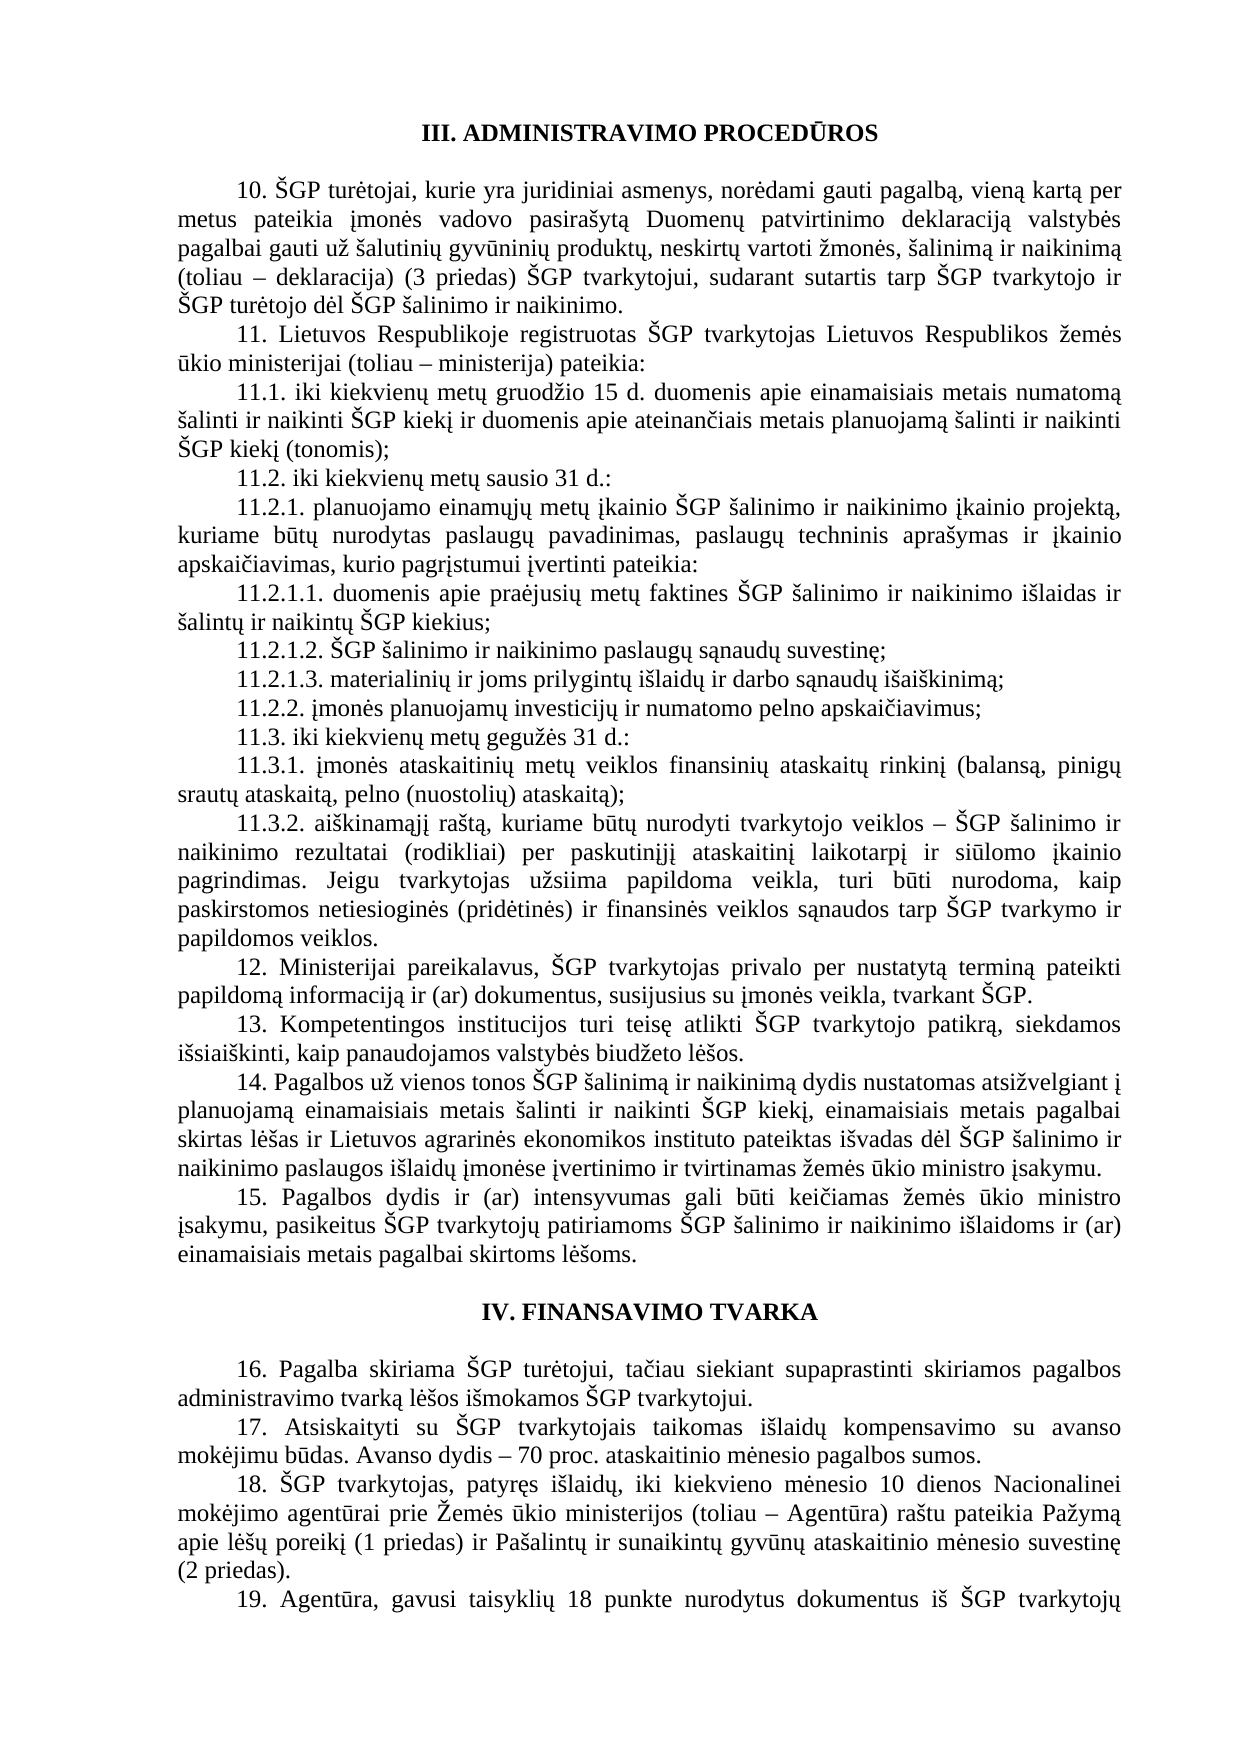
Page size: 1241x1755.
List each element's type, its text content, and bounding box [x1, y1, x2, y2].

text 11.2.1.1. duomenis apie praėjusių metų faktines ŠGP šalinimo ir naikinimo išlaidas ir šalintų ir naikintų ŠGP kiekius; [177, 578, 1122, 636]
text 15. Pagalbos dydis ir (ar) intensyvumas gali būti keičiamas žemės ūkio ministro įsakymu, pasikeitus ŠGP tvarkytojų patiriamoms ŠGP šalinimo ir naikinimo išlaidoms ir (ar) einamaisiais metais pagalbai skirtoms lėšoms. [177, 1182, 1122, 1268]
text 11.3.1. įmonės ataskaitinių metų veiklos finansinių ataskaitų rinkinį (balansą, pinigų srautų ataskaitą, pelno (nuostolių) ataskaitą); [177, 751, 1122, 808]
text 10. ŠGP turėtojai, kurie yra juridiniai asmenys, norėdami gauti pagalbą, vieną kartą per metus pateikia įmonės vadovo pasirašytą Duomenų patvirtinimo deklaraciją valstybės pagalbai gauti už šalutinių gyvūninių produktų, neskirtų vartoti žmonės, šalinimą ir naikinimą (toliau – deklaracija) (3 priedas) ŠGP tvarkytojui, sudarant sutartis tarp ŠGP tvarkytojo ir ŠGP turėtojo dėl ŠGP šalinimo ir naikinimo. [177, 176, 1122, 319]
text 12. Ministerijai pareikalavus, ŠGP tvarkytojas privalo per nustatytą terminą pateikti papildomą informaciją ir (ar) dokumentus, susijusius su įmonės veikla, tvarkant ŠGP. [177, 952, 1122, 1009]
text 14. Pagalbos už vienos tonos ŠGP šalinimą ir naikinimą dydis nustatomas atsižvelgiant į planuojamą einamaisiais metais šalinti ir naikinti ŠGP kiekį, einamaisiais metais pagalbai skirtas lėšas ir Lietuvos agrarinės ekonomikos instituto pateiktas išvadas dėl ŠGP šalinimo ir naikinimo paslaugos išlaidų įmonėse įvertinimo ir tvirtinamas žemės ūkio ministro įsakymu. [177, 1067, 1122, 1182]
text 17. Atsiskaityti su ŠGP tvarkytojais taikomas išlaidų kompensavimo su avanso mokėjimu būdas. Avanso dydis – 70 proc. ataskaitinio mėnesio pagalbos sumos. [177, 1412, 1122, 1469]
text 18. ŠGP tvarkytojas, patyręs išlaidų, iki kiekvieno mėnesio 10 dienos Nacionalinei mokėjimo agentūrai prie Žemės ūkio ministerijos (toliau – Agentūra) raštu pateikia Pažymą apie lėšų poreikį (1 priedas) ir Pašalintų ir sunaikintų gyvūnų ataskaitinio mėnesio suvestinę (2 priedas). [177, 1469, 1122, 1584]
text III. ADMINISTRAVIMO PROCEDŪROS [177, 118, 1122, 147]
text 11.1. iki kiekvienų metų gruodžio 15 d. duomenis apie einamaisiais metais numatomą šalinti ir naikinti ŠGP kiekį ir duomenis apie ateinančiais metais planuojamą šalinti ir naikinti ŠGP kiekį (tonomis); [177, 377, 1122, 463]
text 11.2. iki kiekvienų metų sausio 31 d.: [177, 463, 1122, 492]
text IV. FINANSAVIMO TVARKA [177, 1297, 1122, 1326]
text 16. Pagalba skiriama ŠGP turėtojui, tačiau siekiant supaprastinti skiriamos pagalbos administravimo tvarką lėšos išmokamos ŠGP tvarkytojui. [177, 1354, 1122, 1412]
text 11.3.2. aiškinamąjį raštą, kuriame būtų nurodyti tvarkytojo veiklos – ŠGP šalinimo ir naikinimo rezultatai (rodikliai) per paskutinįjį ataskaitinį laikotarpį ir siūlomo įkainio pagrindimas. Jeigu tvarkytojas užsiima papildoma veikla, turi būti nurodoma, kaip paskirstomos netiesioginės (pridėtinės) ir finansinės veiklos sąnaudos tarp ŠGP tvarkymo ir papildomos veiklos. [177, 808, 1122, 952]
text 11.2.1. planuojamo einamųjų metų įkainio ŠGP šalinimo ir naikinimo įkainio projektą, kuriame būtų nurodytas paslaugų pavadinimas, paslaugų techninis aprašymas ir įkainio apskaičiavimas, kurio pagrįstumui įvertinti pateikia: [177, 492, 1122, 578]
text 11.2.2. įmonės planuojamų investicijų ir numatomo pelno apskaičiavimus; [177, 693, 1122, 722]
text 13. Kompetentingos institucijos turi teisę atlikti ŠGP tvarkytojo patikrą, siekdamos išsiaiškinti, kaip panaudojamos valstybės biudžeto lėšos. [177, 1009, 1122, 1067]
text 11. Lietuvos Respublikoje registruotas ŠGP tvarkytojas Lietuvos Respublikos žemės ūkio ministerijai (toliau – ministerija) pateikia: [177, 319, 1122, 377]
text 19. Agentūra, gavusi taisyklių 18 punkte nurodytus dokumentus iš ŠGP tvarkytojų [177, 1584, 1122, 1613]
text 11.3. iki kiekvienų metų gegužės 31 d.: [177, 722, 1122, 751]
text 11.2.1.2. ŠGP šalinimo ir naikinimo paslaugų sąnaudų suvestinę; [177, 636, 1122, 664]
text 11.2.1.3. materialinių ir joms prilygintų išlaidų ir darbo sąnaudų išaiškinimą; [177, 664, 1122, 693]
